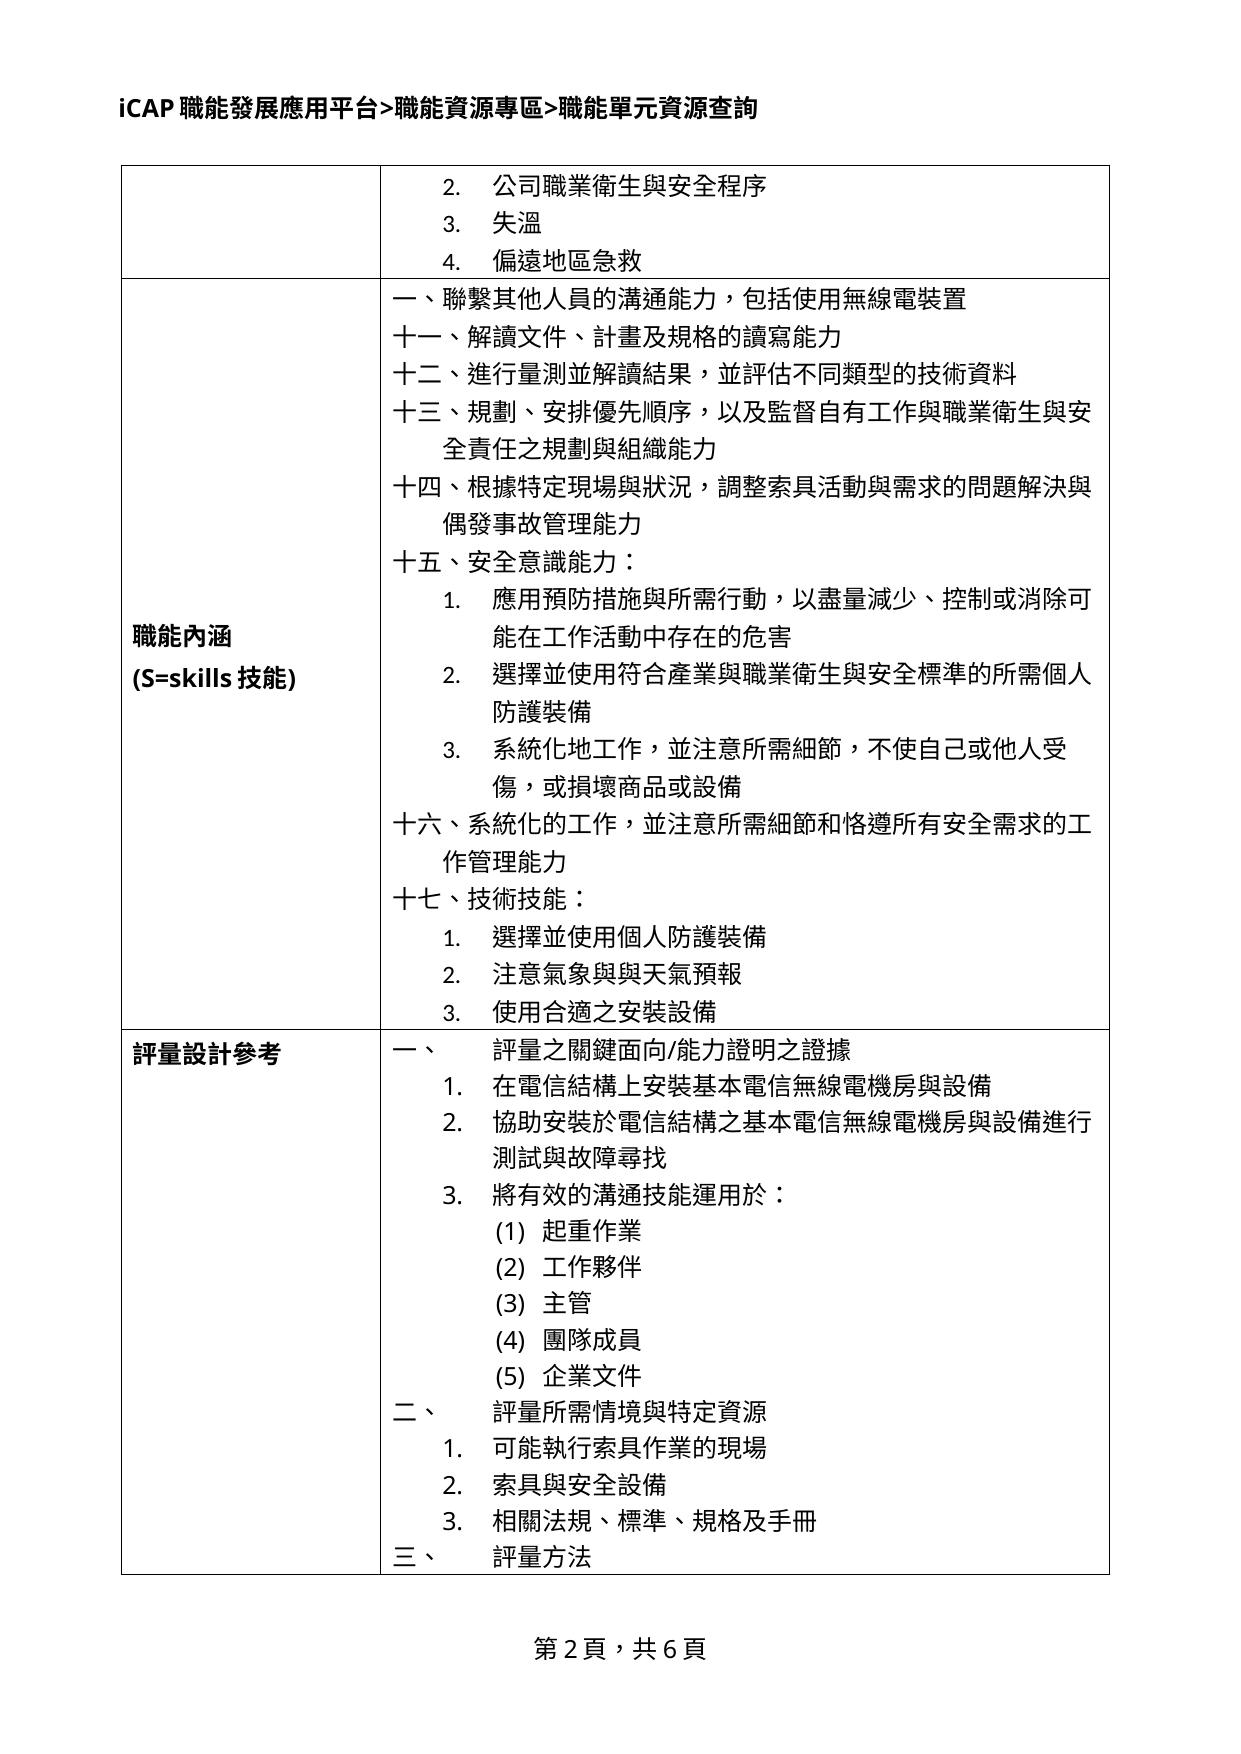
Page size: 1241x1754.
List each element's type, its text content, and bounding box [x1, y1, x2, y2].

table_cell 天線原理 索具設備的特性與操作需求 相關法規及在現場發生的典型問題與挑戰 與電信無線電結構相關的索具實務與系統，以及相關執照與法規問題 特定知識： 電磁輻射 (EMR) 安全實務 光纖佈線與設備安全實務 高空工作安全實務 與活動和現場狀況相關的特定職業衛生與安全需求： 基本求生技能 公司職業衛生與安全程序 失溫 偏遠地區急救 [381, 166, 1109, 278]
table_cell 評量設計參考 [122, 1030, 380, 1574]
table_cell 評量之關鍵面向/能力證明之證據 在電信結構上安裝基本電信無線電機房與設備 協助安裝於電信結構之基本電信無線電機房與設備進行測試與故障尋找 將有效的溝通技能運用於： 起重作業 工作夥伴 主管 團隊成員 企業文件 評量所需情境與特定資源 可能執行索具作業的現場 索具與安全設備 相關法規、標準、規格及手冊 評量方法 直接觀察受評者在電信結構上設置與進行安裝 口頭或書面詢問受評者，以評量在電信結構上安裝無線電機器設備相關的職業衛生與安全需求與工作實務 [381, 1030, 1109, 1574]
table_cell 聯繫其他人員的溝通能力，包括使用無線電裝置 解讀文件、計畫及規格的讀寫能力 進行量測並解讀結果，並評估不同類型的技術資料 規劃、安排優先順序，以及監督自有工作與職業衛生與安全責任之規劃與組織能力 根據特定現場與狀況，調整索具活動與需求的問題解決與偶發事故管理能力 安全意識能力： 應用預防措施與所需行動，以盡量減少、控制或消除可能在工作活動中存在的危害 選擇並使用符合產業與職業衛生與安全標準的所需個人防護裝備 系統化地工作，並注意所需細節，不使自己或他人受傷，或損壞商品或設備 系統化的工作，並注意所需細節和恪遵所有安全需求的工作管理能力 技術技能： 選擇並使用個人防護裝備 注意氣象與與天氣預報 使用合適之安裝設備 [381, 279, 1109, 1029]
table_cell 職能內涵 (S=skills技能) [122, 279, 380, 1029]
table_cell [122, 166, 380, 278]
